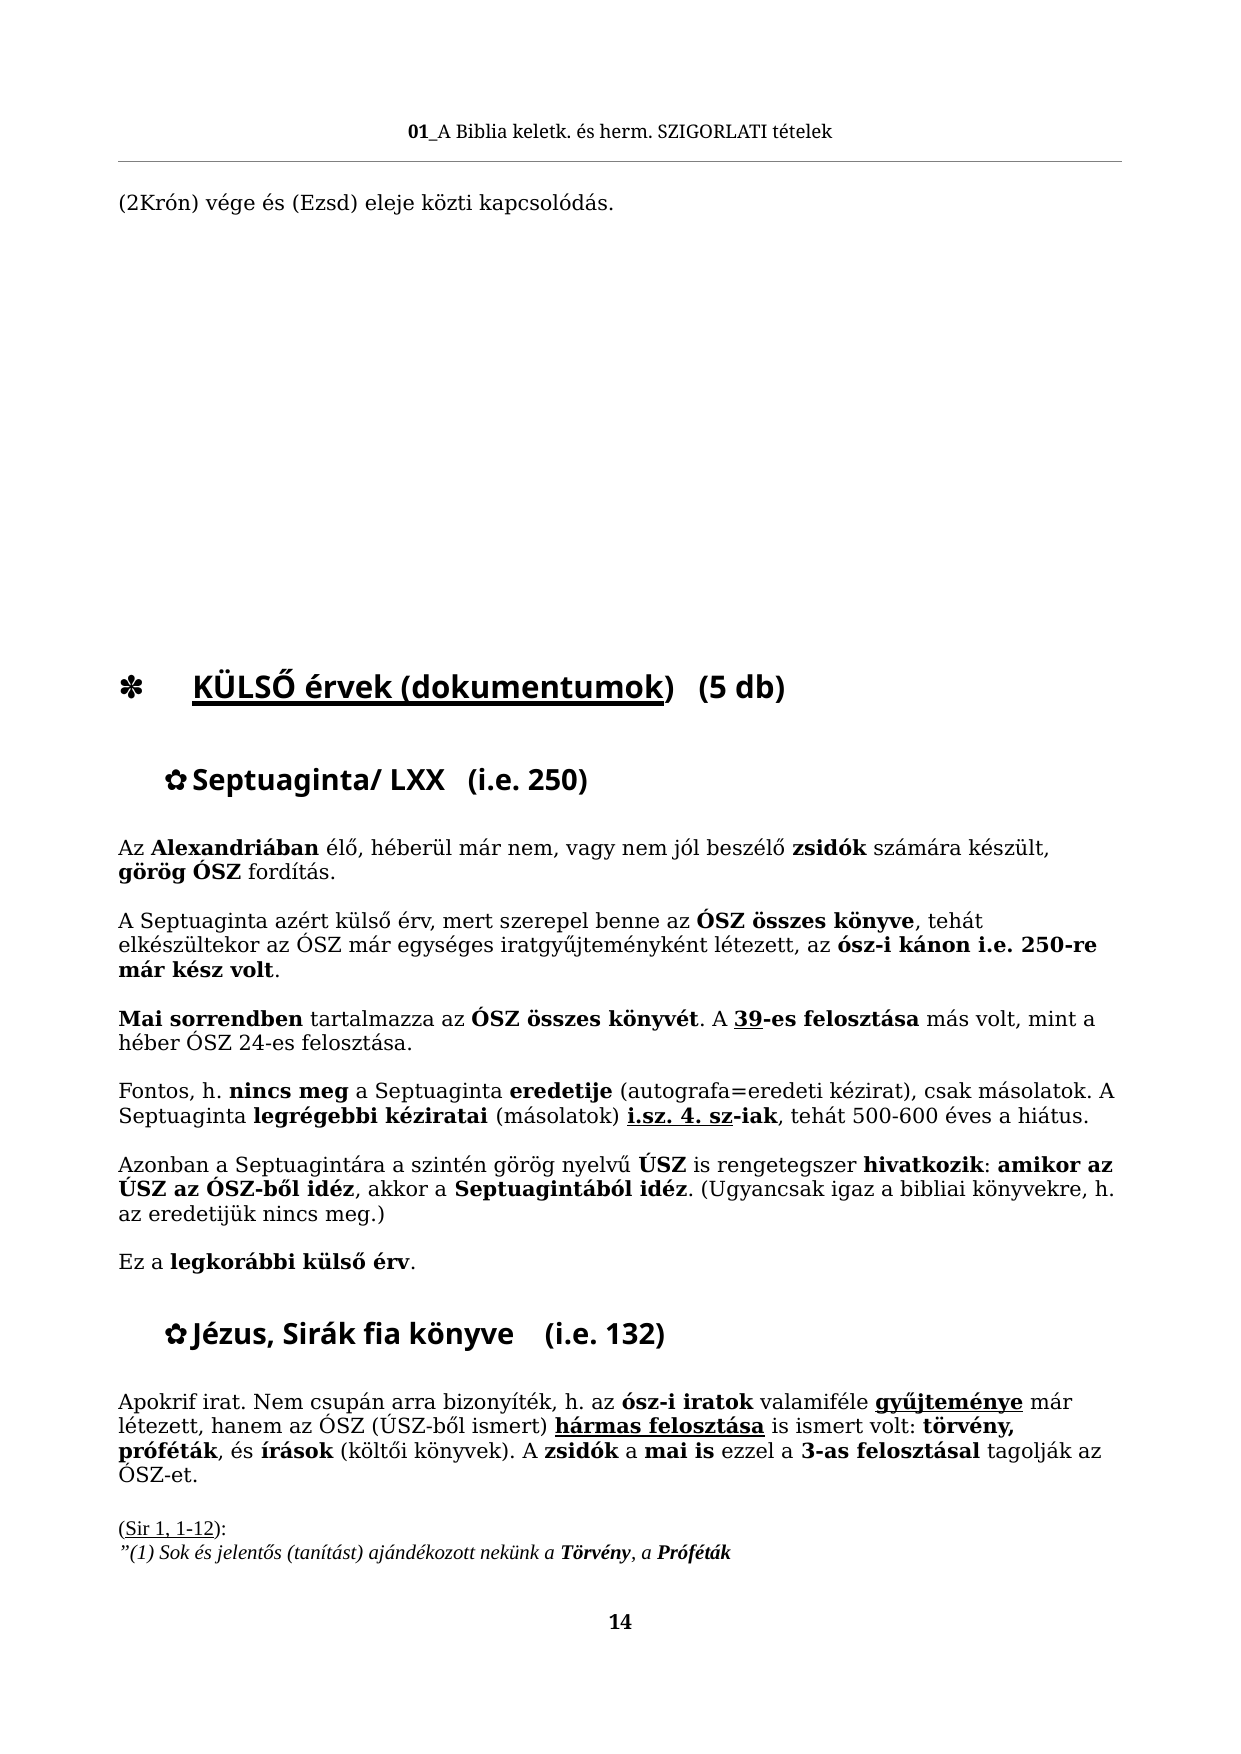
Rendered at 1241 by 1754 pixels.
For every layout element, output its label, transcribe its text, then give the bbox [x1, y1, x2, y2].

text Apokrif irat. Nem csupán arra bizonyíték, h. az ósz-i iratok valamiféle gyűjteménye már létezett, hanem az ÓSZ (ÚSZ-ből ismert) hármas felosztása is ismert volt: törvény, próféták, és írások (költői könyvek). A zsidók a mai is ezzel a 3-as felosztásal tagolják az ÓSZ-et. [118, 1390, 1122, 1516]
subtitle Jézus, Sirák fia könyve (i.e. 132) [118, 1313, 1122, 1353]
text (Sir 1, 1-12): ”(1) Sok és jelentős (tanítást) ajándékozott nekünk a Törvény, a Próféták [118, 1516, 1122, 1564]
text Azonban a Septuagintára a szintén görög nyelvű ÚSZ is rengetegszer hivatkozik: amikor az ÚSZ az ÓSZ-ből idéz, akkor a Septuagintából idéz. (Ugyancsak igaz a bibliai könyvekre, h. az eredetijük nincs meg.) [118, 1153, 1122, 1226]
text Ez a legkorábbi külső érv. [118, 1250, 1122, 1274]
text Mai sorrendben tartalmazza az ÓSZ összes könyvét. A 39-es felosztása más volt, mint a héber ÓSZ 24-es felosztása. Fontos, h. nincs meg a Septuaginta eredetije (autografa=eredeti kézirat), csak másolatok. A Septuaginta legrégebbi kéziratai (másolatok) i.sz. 4. sz-iak, tehát 500-600 éves a hiátus. [118, 1006, 1122, 1128]
text Az Alexandriában élő, héberül már nem, vagy nem jól beszélő zsidók számára készült, görög ÓSZ fordítás. A Septuaginta azért külső érv, mert szerepel benne az ÓSZ összes könyve, tehát elkészültekor az ÓSZ már egységes iratgyűjteményként létezett, az ósz-i kánon i.e. 250-re már kész volt. [118, 835, 1122, 982]
text (2Krón) vége és (Ezsd) eleje közti kapcsolódás. [118, 191, 1122, 249]
subtitle Septuaginta/ LXX (i.e. 250) [118, 759, 1122, 799]
subtitle KÜLSŐ érvek (dokumentumok) (5 db) [118, 665, 1122, 708]
